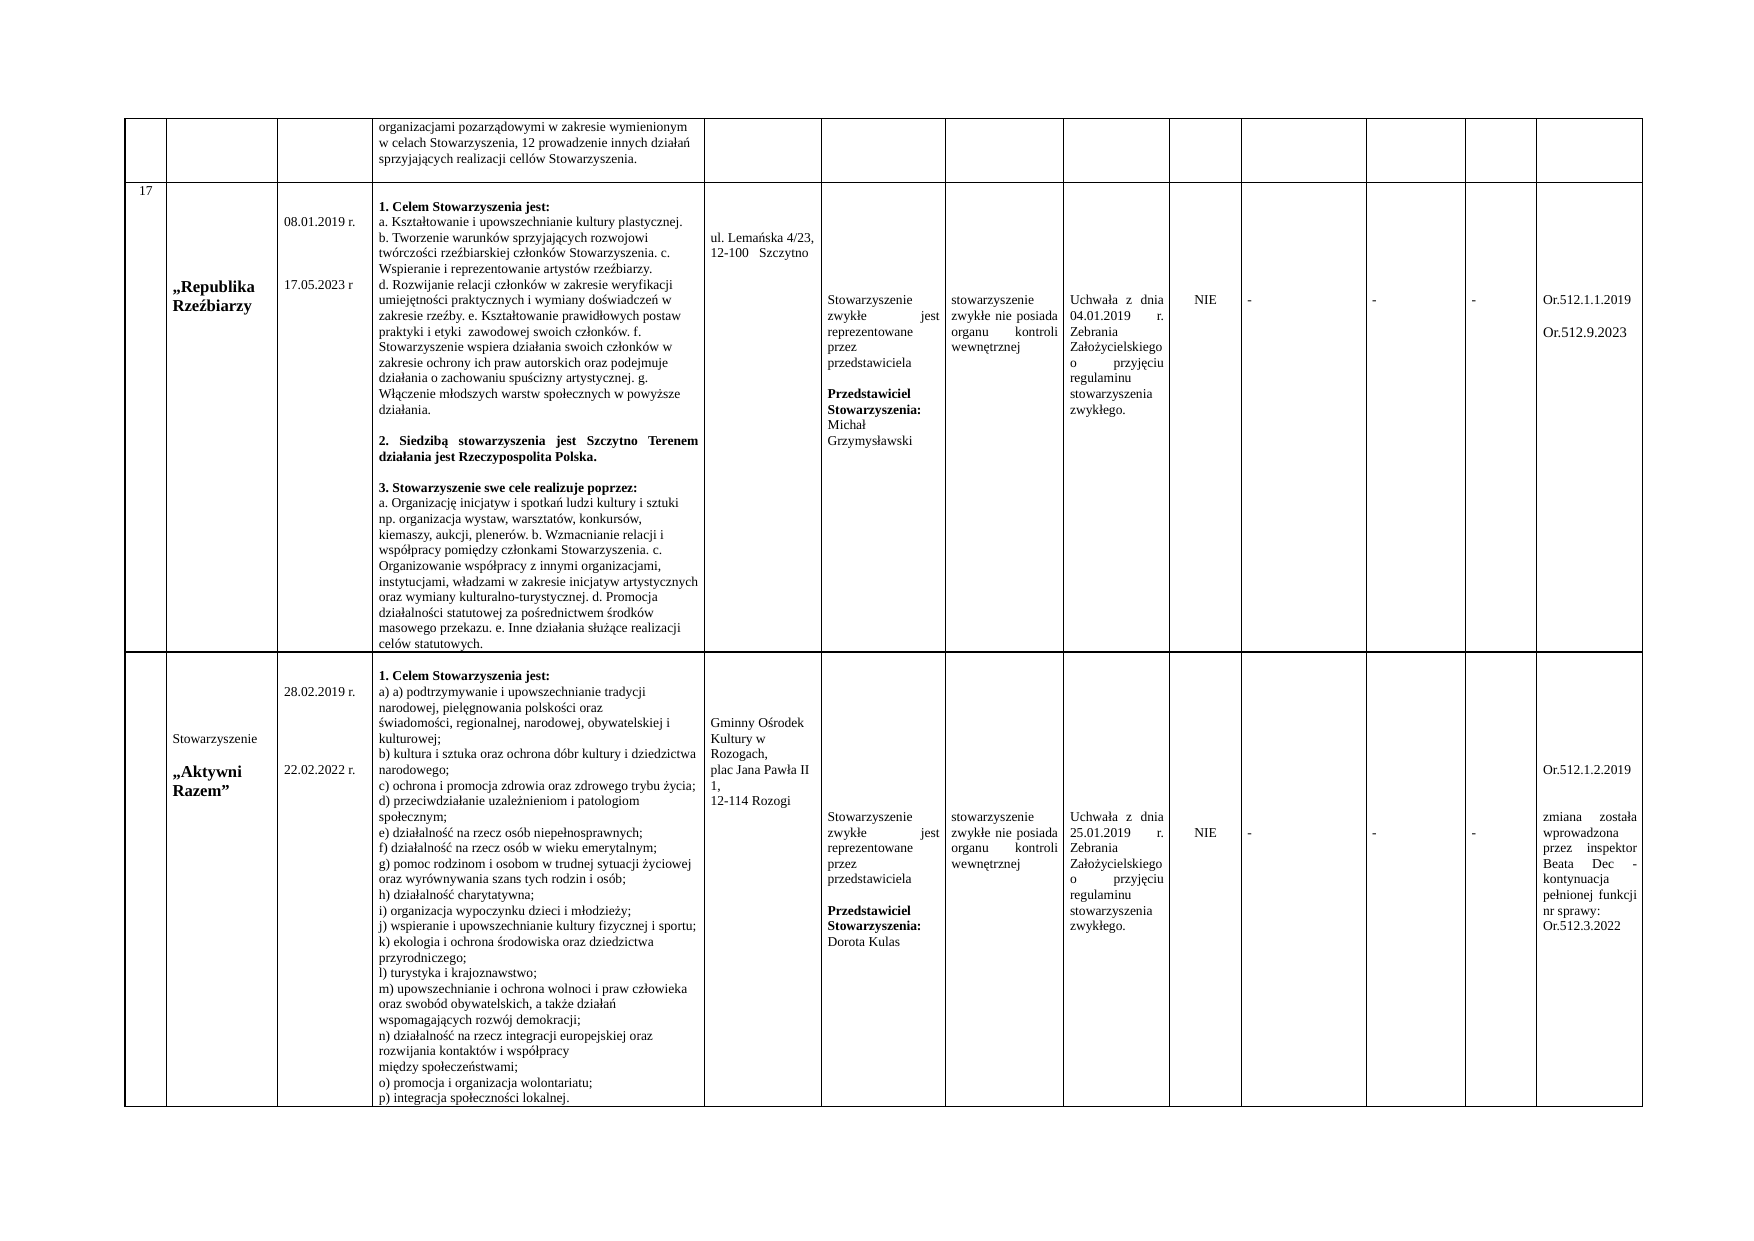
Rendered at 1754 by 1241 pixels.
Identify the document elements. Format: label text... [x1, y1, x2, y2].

table_cell - [1242, 119, 1366, 182]
table_cell [1064, 119, 1169, 182]
table_cell 1. Celem Stowarzyszenia jest: a) a) podtrzymywanie i upowszechnianie tradycji narodowej, pielęgnowania polskości oraz świadomości, regionalnej, narodowej, obywatelskiej i kulturowej; b) kultura i sztuka oraz ochrona dóbr kultury i dziedzictwa narodowego; c) ochrona i promocja zdrowia oraz zdrowego trybu życia; d) przeciwdziałanie uzależnieniom i patologiom społecznym; e) działalność na rzecz osób niepełnosprawnych; f) działalność na rzecz osób w wieku emerytalnym; g) pomoc rodzinom i osobom w trudnej sytuacji życiowej oraz wyrównywania szans tych rodzin i osób; h) działalność charytatywna; i) organizacja wypoczynku dzieci i młodzieży; j) wspieranie i upowszechnianie kultury fizycznej i sportu; k) ekologia i ochrona środowiska oraz dziedzictwa przyrodniczego; l) turystyka i krajoznawstwo; m) upowszechnianie i ochrona wolnoci i praw człowieka oraz swobód obywatelskich, a także działań wspomagających rozwój demokracji; n) działalność na rzecz integracji europejskiej oraz rozwijania kontaktów i współpracy między społeczeństwami; o) promocja i organizacja wolontariatu; p) integracja społeczności lokalnej. [373, 653, 704, 1106]
table_cell NIE [1170, 183, 1241, 651]
table_cell Stowarzyszenie zwykłe jest reprezentowane przez przedstawiciela Przedstawiciel Stowarzyszenia: Michał Grzymysławski [822, 183, 945, 651]
table_cell 1. Celem Stowarzyszenia jest: a. Kształtowanie i upowszechnianie kultury plastycznej. b. Tworzenie warunków sprzyjających rozwojowi twórczości rzeźbiarskiej członków Stowarzyszenia. c. Wspieranie i reprezentowanie artystów rzeźbiarzy. d. Rozwijanie relacji członków w zakresie weryfikacji umiejętności praktycznych i wymiany doświadczeń w zakresie rzeźby. e. Kształtowanie prawidłowych postaw praktyki i etyki zawodowej swoich członków. f. Stowarzyszenie wspiera działania swoich członków w zakresie ochrony ich praw autorskich oraz podejmuje działania o zachowaniu spuścizny artystycznej. g. Włączenie młodszych warstw społecznych w powyższe działania. 2. Siedzibą stowarzyszenia jest Szczytno Terenem działania jest Rzeczypospolita Polska. 3. Stowarzyszenie swe cele realizuje poprzez: a. Organizację inicjatyw i spotkań ludzi kultury i sztuki np. organizacja wystaw, warsztatów, konkursów, kiemaszy, aukcji, plenerów. b. Wzmacnianie relacji i współpracy pomiędzy członkami Stowarzyszenia. c. Organizowanie współpracy z innymi organizacjami, instytucjami, władzami w zakresie inicjatyw artystycznych oraz wymiany kulturalno-turystycznej. d. Promocja działalności statutowej za pośrednictwem środków masowego przekazu. e. Inne działania służące realizacji celów statutowych. [373, 183, 704, 651]
table_cell [946, 119, 1063, 182]
table_cell - [1242, 183, 1366, 651]
table_cell 08.01.2019 r. 17.05.2023 r [278, 183, 372, 651]
table_cell Gminny Ośrodek Kultury w Rozogach, plac Jana Pawła II 1, 12-114 Rozogi [705, 653, 821, 1106]
table_cell - [1367, 119, 1465, 182]
table_cell organizacjami pozarządowymi w zakresie wymienionym w celach Stowarzyszenia, 12 prowadzenie innych działań sprzyjających realizacji cellów Stowarzyszenia. [373, 119, 704, 182]
table_cell - [1466, 653, 1536, 1106]
table_cell [705, 119, 821, 182]
table_cell - [1367, 183, 1465, 651]
table_cell [822, 119, 945, 182]
table_cell Or.512.1.1.2019 Or.512.9.2023 [1537, 183, 1642, 651]
table_cell [1537, 119, 1642, 182]
table_cell NIE [1170, 653, 1241, 1106]
table_cell [278, 119, 372, 182]
table_cell Or.512.1.2.2019 zmiana została wprowadzona przez inspektor Beata Dec - kontynuacja pełnionej funkcji nr sprawy: Or.512.3.2022 [1537, 653, 1642, 1106]
table_cell 28.02.2019 r. 22.02.2022 r. [278, 653, 372, 1106]
table_cell stowarzyszenie zwykłe nie posiada organu kontroli wewnętrznej [946, 183, 1063, 651]
table_cell Uchwała z dnia 25.01.2019 r. Zebrania Założycielskiego o przyjęciu regulaminu stowarzyszenia zwykłego. [1064, 653, 1169, 1106]
table_cell stowarzyszenie zwykłe nie posiada organu kontroli wewnętrznej [946, 653, 1063, 1106]
table_cell Uchwała z dnia 04.01.2019 r. Zebrania Założycielskiego o przyjęciu regulaminu stowarzyszenia zwykłego. [1064, 183, 1169, 651]
table_cell ul. Lemańska 4/23, 12-100 Szczytno [705, 183, 821, 651]
table_cell - [1466, 183, 1536, 651]
table_cell Stowarzyszenie zwykłe jest reprezentowane przez przedstawiciela Przedstawiciel Stowarzyszenia: Dorota Kulas [822, 653, 945, 1106]
table_cell „Republika Rzeźbiarzy [167, 183, 277, 651]
table_cell [126, 653, 166, 1106]
table_cell 17 [126, 183, 166, 651]
table_cell [1170, 119, 1241, 182]
table_cell - [1466, 119, 1536, 182]
table_cell [167, 119, 277, 182]
table_cell [126, 119, 166, 182]
table_cell - [1367, 653, 1465, 1106]
table_cell Stowarzyszenie „Aktywni Razem” [167, 653, 277, 1106]
table_cell - [1242, 653, 1366, 1106]
